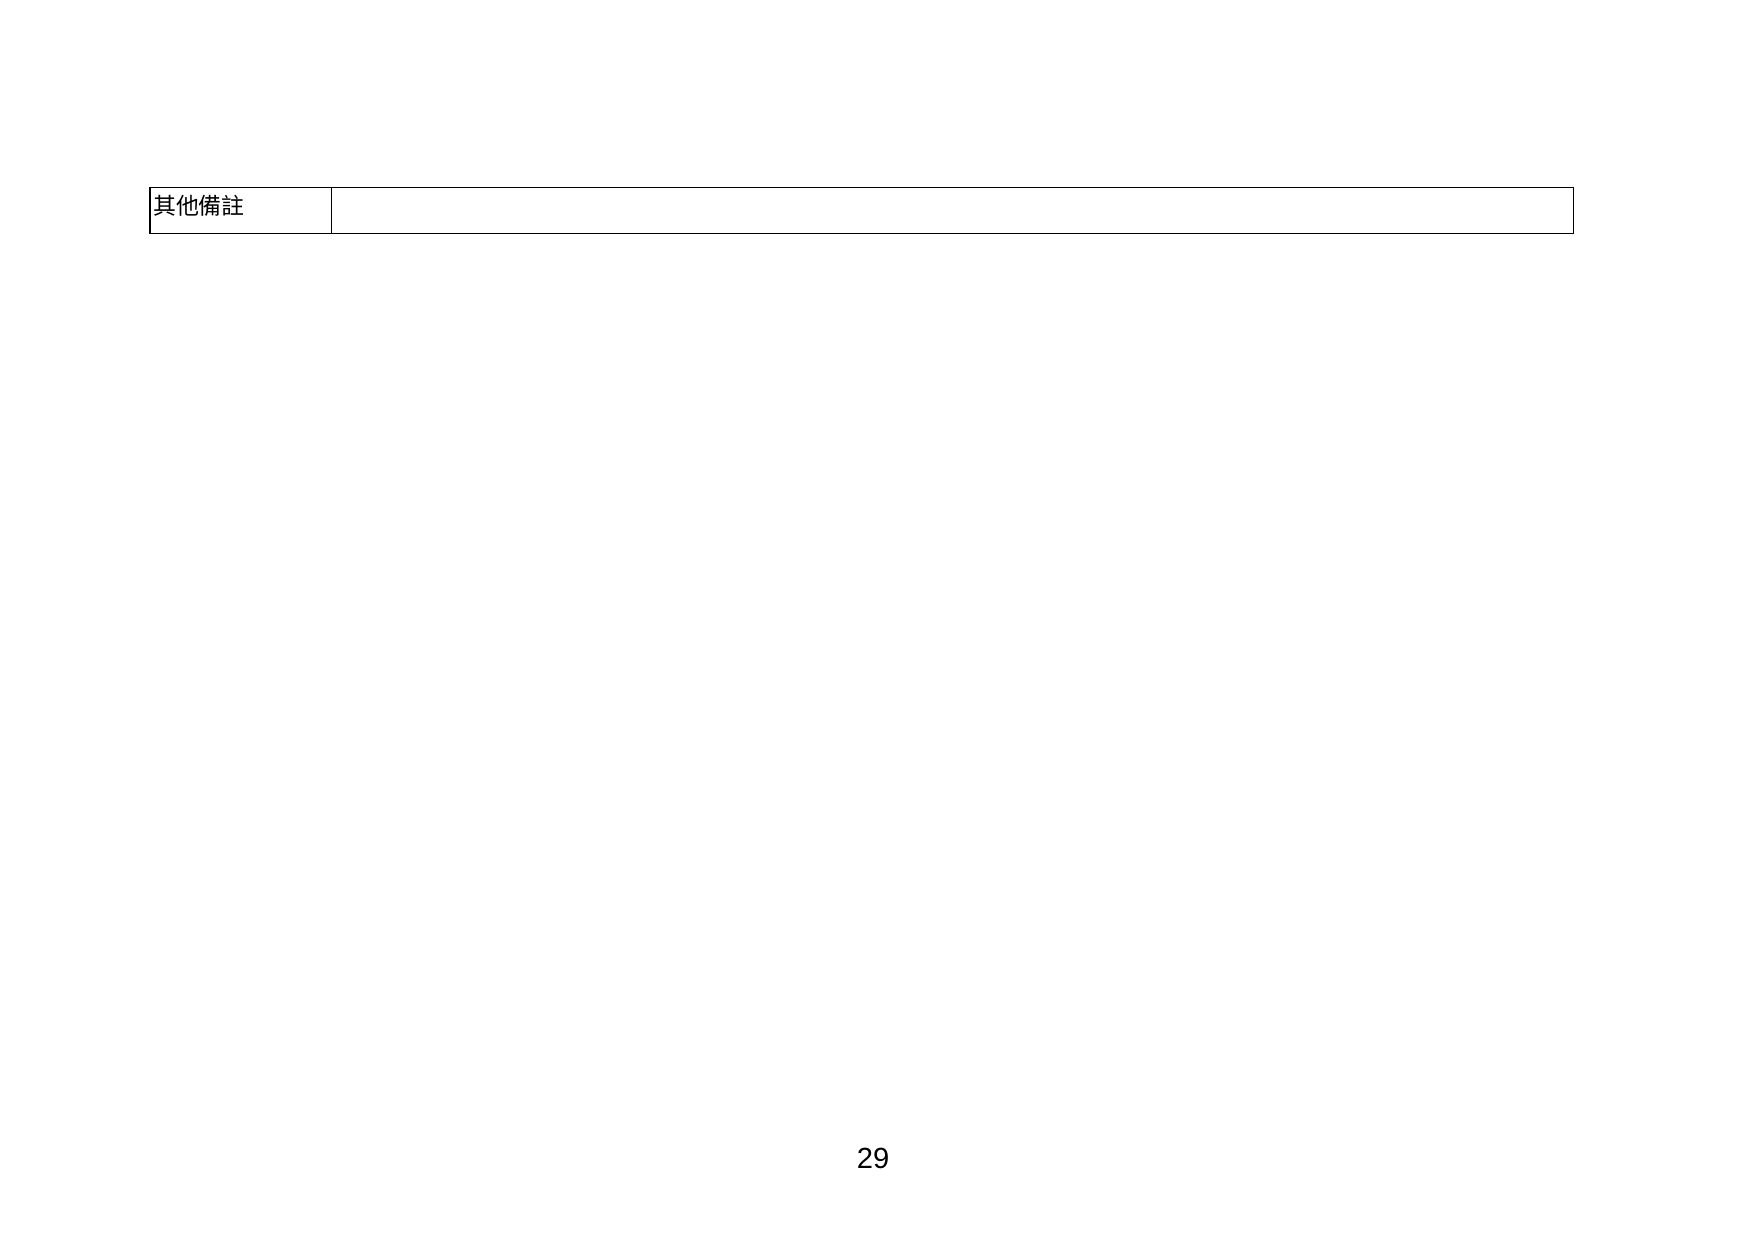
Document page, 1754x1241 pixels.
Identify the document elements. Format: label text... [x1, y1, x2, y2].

table_cell 其他備註 [151, 188, 331, 233]
table_cell [332, 188, 1573, 233]
